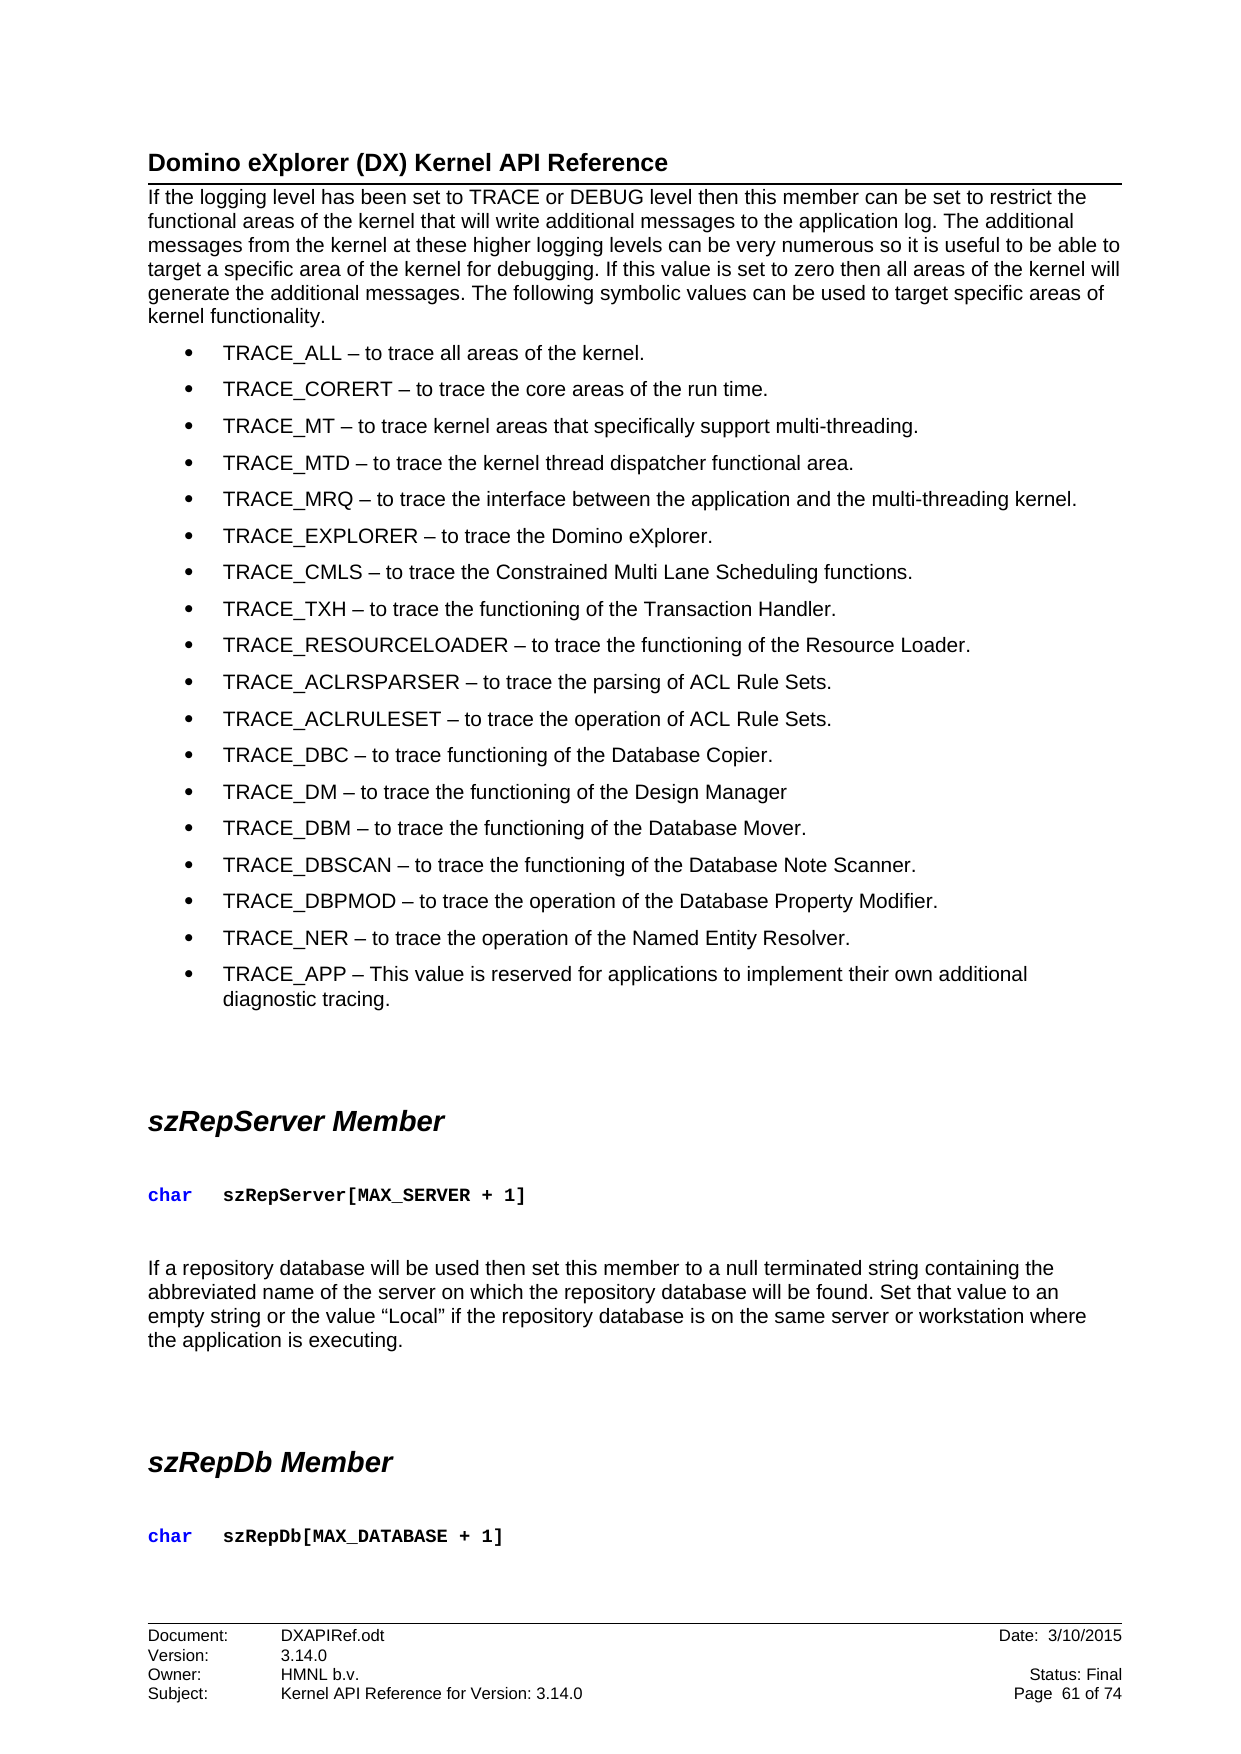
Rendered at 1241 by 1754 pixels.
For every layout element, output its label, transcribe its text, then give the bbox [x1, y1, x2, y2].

list TRACE_MT – to trace kernel areas that specifically support multi-threading. [185, 414, 1122, 438]
list TRACE_DM – to trace the functioning of the Design Manager [185, 779, 1122, 803]
list TRACE_MTD – to trace the kernel thread dispatcher functional area. [185, 450, 1122, 474]
list TRACE_ACLRULESET – to trace the operation of ACL Rule Sets. [185, 706, 1122, 730]
list TRACE_CMLS – to trace the Constrained Multi Lane Scheduling functions. [185, 560, 1122, 584]
text If the logging level has been set to TRACE or DEBUG level then this member can be set to restrict the functional areas of the kernel that will write additional messages to the application log. The additional messages from the kernel at these higher logging levels can be very numerous so it is useful to be able to target a specific area of the kernel for debugging. If this value is set to zero then all areas of the kernel will generate the additional messages. The following symbolic values can be used to target specific areas of kernel functionality. [148, 185, 1122, 328]
subtitle szRepServer Member [148, 1103, 1122, 1137]
subtitle szRepDb Member [148, 1444, 1122, 1478]
list TRACE_DBM – to trace the functioning of the Database Mover. [185, 816, 1122, 840]
list TRACE_TXH – to trace the functioning of the Transaction Handler. [185, 597, 1122, 621]
list TRACE_ACLRSPARSER – to trace the parsing of ACL Rule Sets. [185, 670, 1122, 694]
list TRACE_RESOURCELOADER – to trace the functioning of the Resource Loader. [185, 633, 1122, 657]
list TRACE_MRQ – to trace the interface between the application and the multi-threading kernel. [185, 487, 1122, 511]
text char szRepDb[MAX_DATABASE + 1] [148, 1526, 1122, 1548]
list TRACE_ALL – to trace all areas of the kernel. [185, 341, 1122, 365]
list TRACE_CORERT – to trace the core areas of the run time. [185, 377, 1122, 401]
text If a repository database will be used then set this member to a null terminated string containing the abbreviated name of the server on which the repository database will be found. Set that value to an empty string or the value “Local” if the repository database is on the same server or workstation where the application is executing. [148, 1256, 1122, 1351]
list TRACE_NER – to trace the operation of the Named Entity Resolver. [185, 926, 1122, 950]
list TRACE_APP – This value is reserved for applications to implement their own additional diagnostic tracing. [185, 962, 1122, 1010]
list TRACE_EXPLORER – to trace the Domino eXplorer. [185, 523, 1122, 548]
list TRACE_DBSCAN – to trace the functioning of the Database Note Scanner. [185, 853, 1122, 877]
list TRACE_DBC – to trace functioning of the Database Copier. [185, 743, 1122, 767]
text char szRepServer[MAX_SERVER + 1] [148, 1185, 1122, 1207]
list TRACE_DBPMOD – to trace the operation of the Database Property Modifier. [185, 889, 1122, 913]
